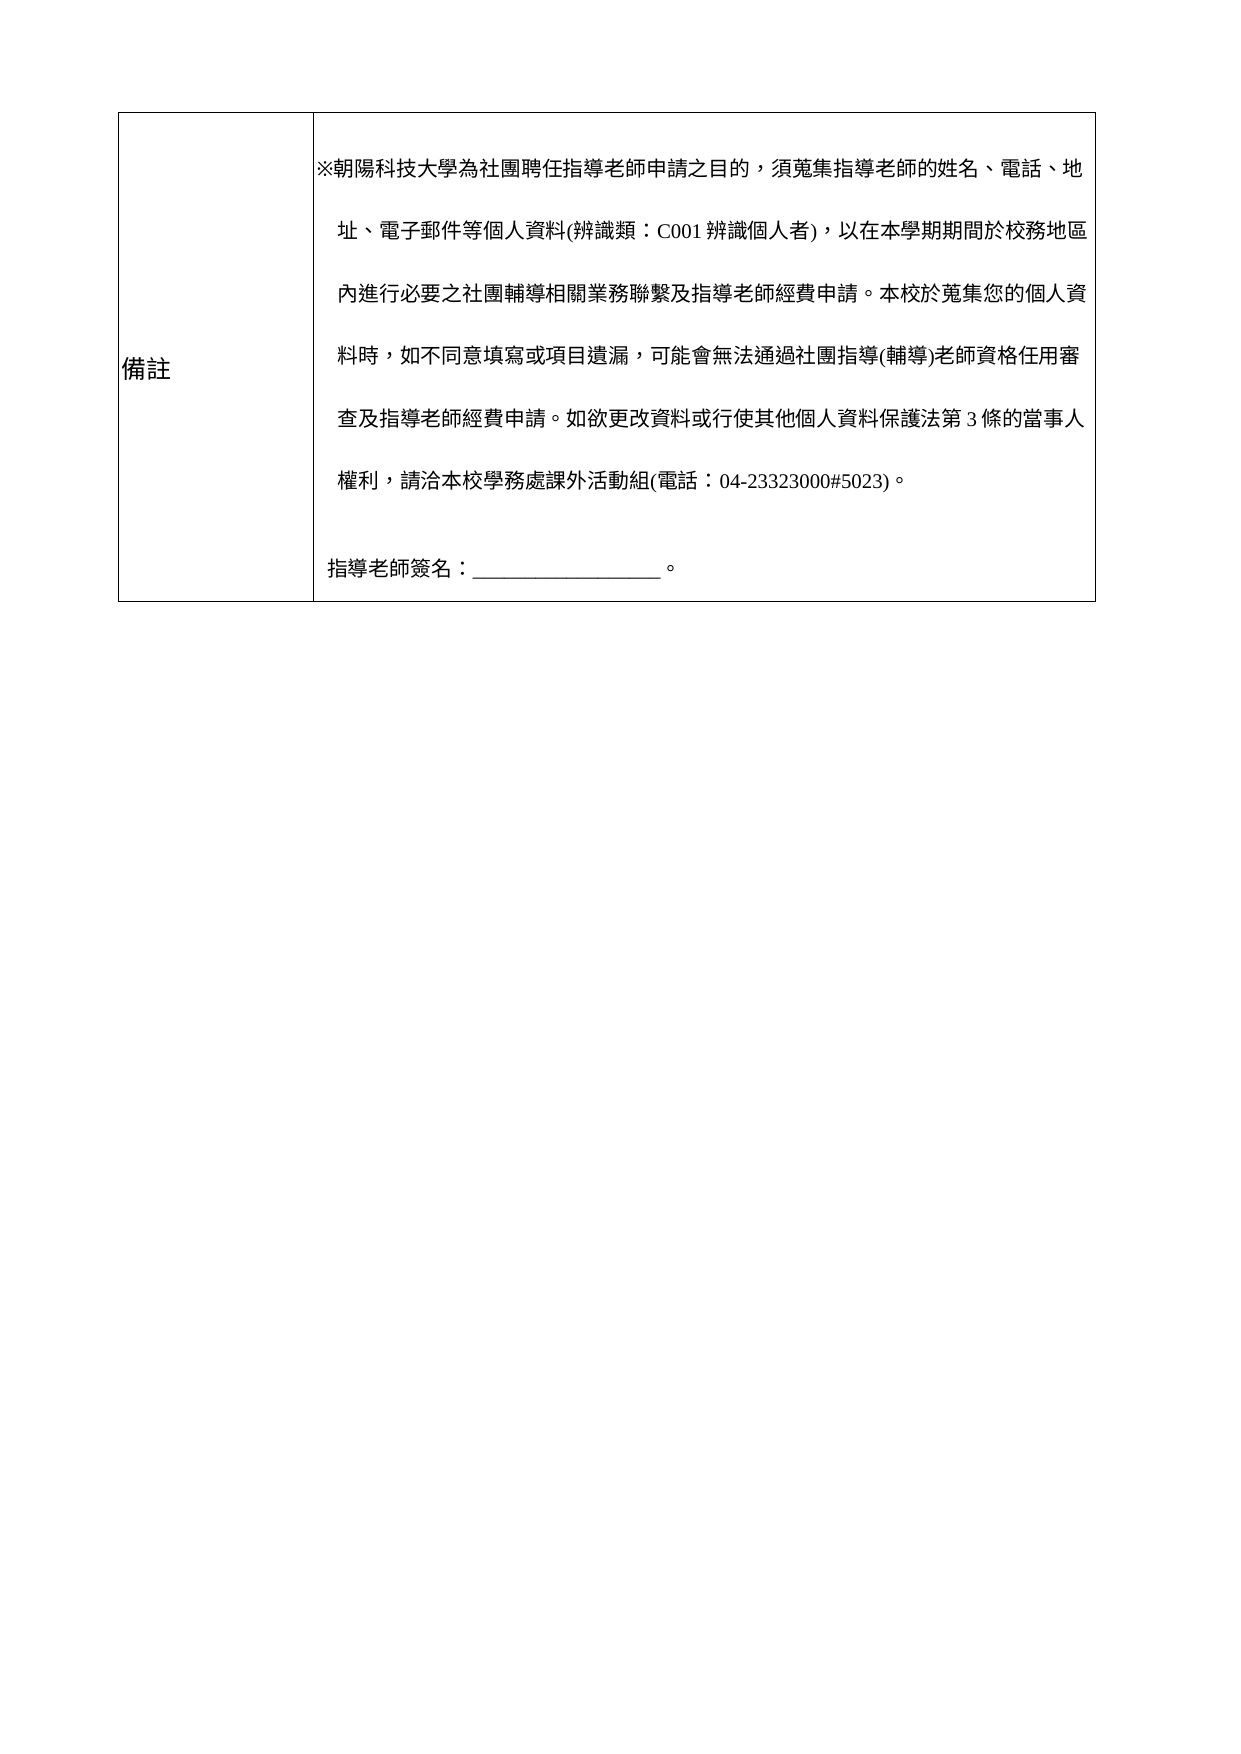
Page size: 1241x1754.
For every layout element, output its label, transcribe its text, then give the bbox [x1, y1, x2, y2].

table_cell 備註 [119, 113, 313, 601]
table_cell ※朝陽科技大學為社團聘任指導老師申請之目的，須蒐集指導老師的姓名、電話、地址、電子郵件等個人資料(辨識類：C001辨識個人者)，以在本學期期間於校務地區內進行必要之社團輔導相關業務聯繫及指導老師經費申請。本校於蒐集您的個人資料時，如不同意填寫或項目遺漏，可能會無法通過社團指導(輔導)老師資格任用審查及指導老師經費申請。如欲更改資料或行使其他個人資料保護法第3條的當事人權利，請洽本校學務處課外活動組(電話：04-23323000#5023)。 指導老師簽名：__________________。 [314, 113, 1095, 601]
